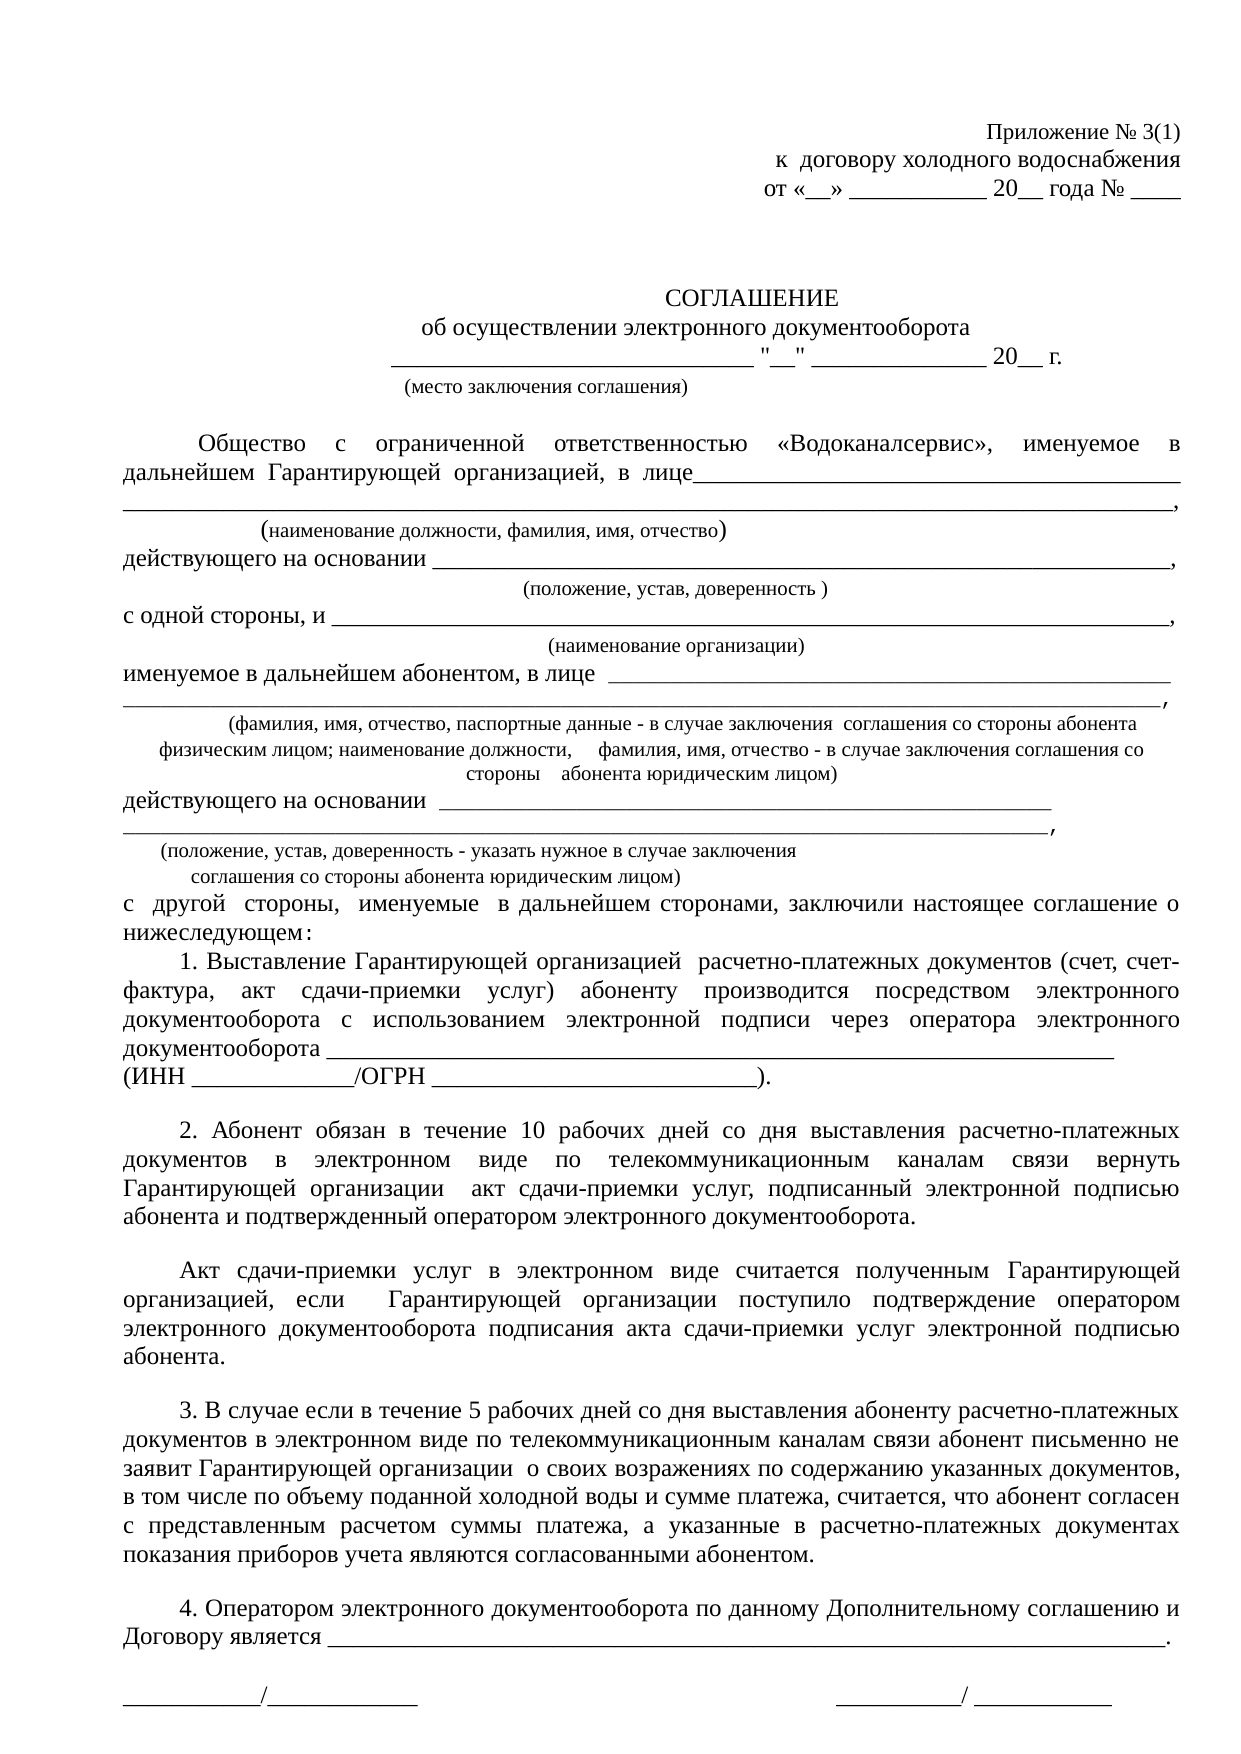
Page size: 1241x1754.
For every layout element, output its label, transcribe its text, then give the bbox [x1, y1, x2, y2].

text от «__» ___________ 20__ года № ____ [123, 173, 1181, 202]
text 3. В случае если в течение 5 рабочих дней со дня выставления абоненту расчетно-платежных документов в электронном виде по телекоммуникационным каналам связи абонент письменно не заявит Гарантирующей организации о своих возражениях по содержанию указанных документов, в том числе по объему поданной холодной воды и сумме платежа, считается, что абонент согласен с представленным расчетом суммы платежа, а указанные в расчетно-платежных документах показания приборов учета являются согласованными абонентом. [123, 1395, 1181, 1568]
text (положение, устав, доверенность ) [123, 572, 1181, 601]
text 2. Абонент обязан в течение 10 рабочих дней со дня выставления расчетно-платежных документов в электронном виде по телекоммуникационным каналам связи вернуть Гарантирующей организации акт сдачи-приемки услуг, подписанный электронной подписью абонента и подтвержденный оператором электронного документооборота. [123, 1115, 1181, 1230]
text (наименование организации) [123, 629, 1181, 658]
text именуемое в дальнейшем абонентом, в лице _____________________________________________ [123, 658, 1181, 688]
text об осуществлении электронного документооборота [123, 312, 1181, 341]
text 1. Выставление Гарантирующей организацией расчетно-платежных документов (счет, счет-фактура, акт сдачи-приемки услуг) абоненту производится посредством электронного документооборота с использованием электронной подписи через оператора электронного документооборота _______________________________________________________________ [123, 946, 1181, 1061]
text действующего на основании _________________________________________________ [123, 785, 1181, 815]
text соглашения со стороны абонента юридическим лицом) [123, 864, 1181, 888]
text (фамилия, имя, отчество, паспортные данные - в случае заключения соглашения со стороны абонента физическим лицом; наименование должности, фамилия, имя, отчество - в случае заключения соглашения со стороны абонента юридическим лицом) [123, 711, 1181, 785]
text к договору холодного водоснабжения [123, 144, 1181, 173]
text с другой стороны, именуемые в дальнейшем сторонами, заключили настоящее соглашение о нижеследующем: [123, 888, 1181, 946]
text _____________________________ "__" ______________ 20__ г. [123, 341, 1181, 371]
text действующего на основании ___________________________________________________________, [123, 543, 1181, 572]
text (ИНН _____________/ОГРН __________________________). [123, 1061, 1181, 1090]
text Акт сдачи-приемки услуг в электронном виде считается полученным Гарантирующей организацией, если Гарантирующей организации поступило подтверждение оператором электронного документооборота подписания акта сдачи-приемки услуг электронной подписью абонента. [123, 1255, 1181, 1370]
text ___________________________________________________________________________________, [123, 688, 1181, 711]
text __________________________________________________________________________, [123, 815, 1181, 838]
text Приложение № 3(1) [123, 118, 1181, 144]
text Общество с ограниченной ответственностью «Водоканалсервис», именуемое в дальнейшем Гарантирующей организацией, в лице_______________________________________ ____________________________________________________________________________________, [123, 428, 1181, 514]
text с одной стороны, и ___________________________________________________________________, [123, 601, 1181, 629]
text (место заключения соглашения) [123, 371, 1181, 399]
text (положение, устав, доверенность - указать нужное в случае заключения [123, 838, 1181, 864]
text 4. Оператором электронного документооборота по данному Дополнительному соглашению и Договору является ___________________________________________________________________. [123, 1593, 1181, 1650]
text СОГЛАШЕНИЕ [123, 283, 1181, 312]
text (наименование должности, фамилия, имя, отчество) [123, 514, 1181, 543]
